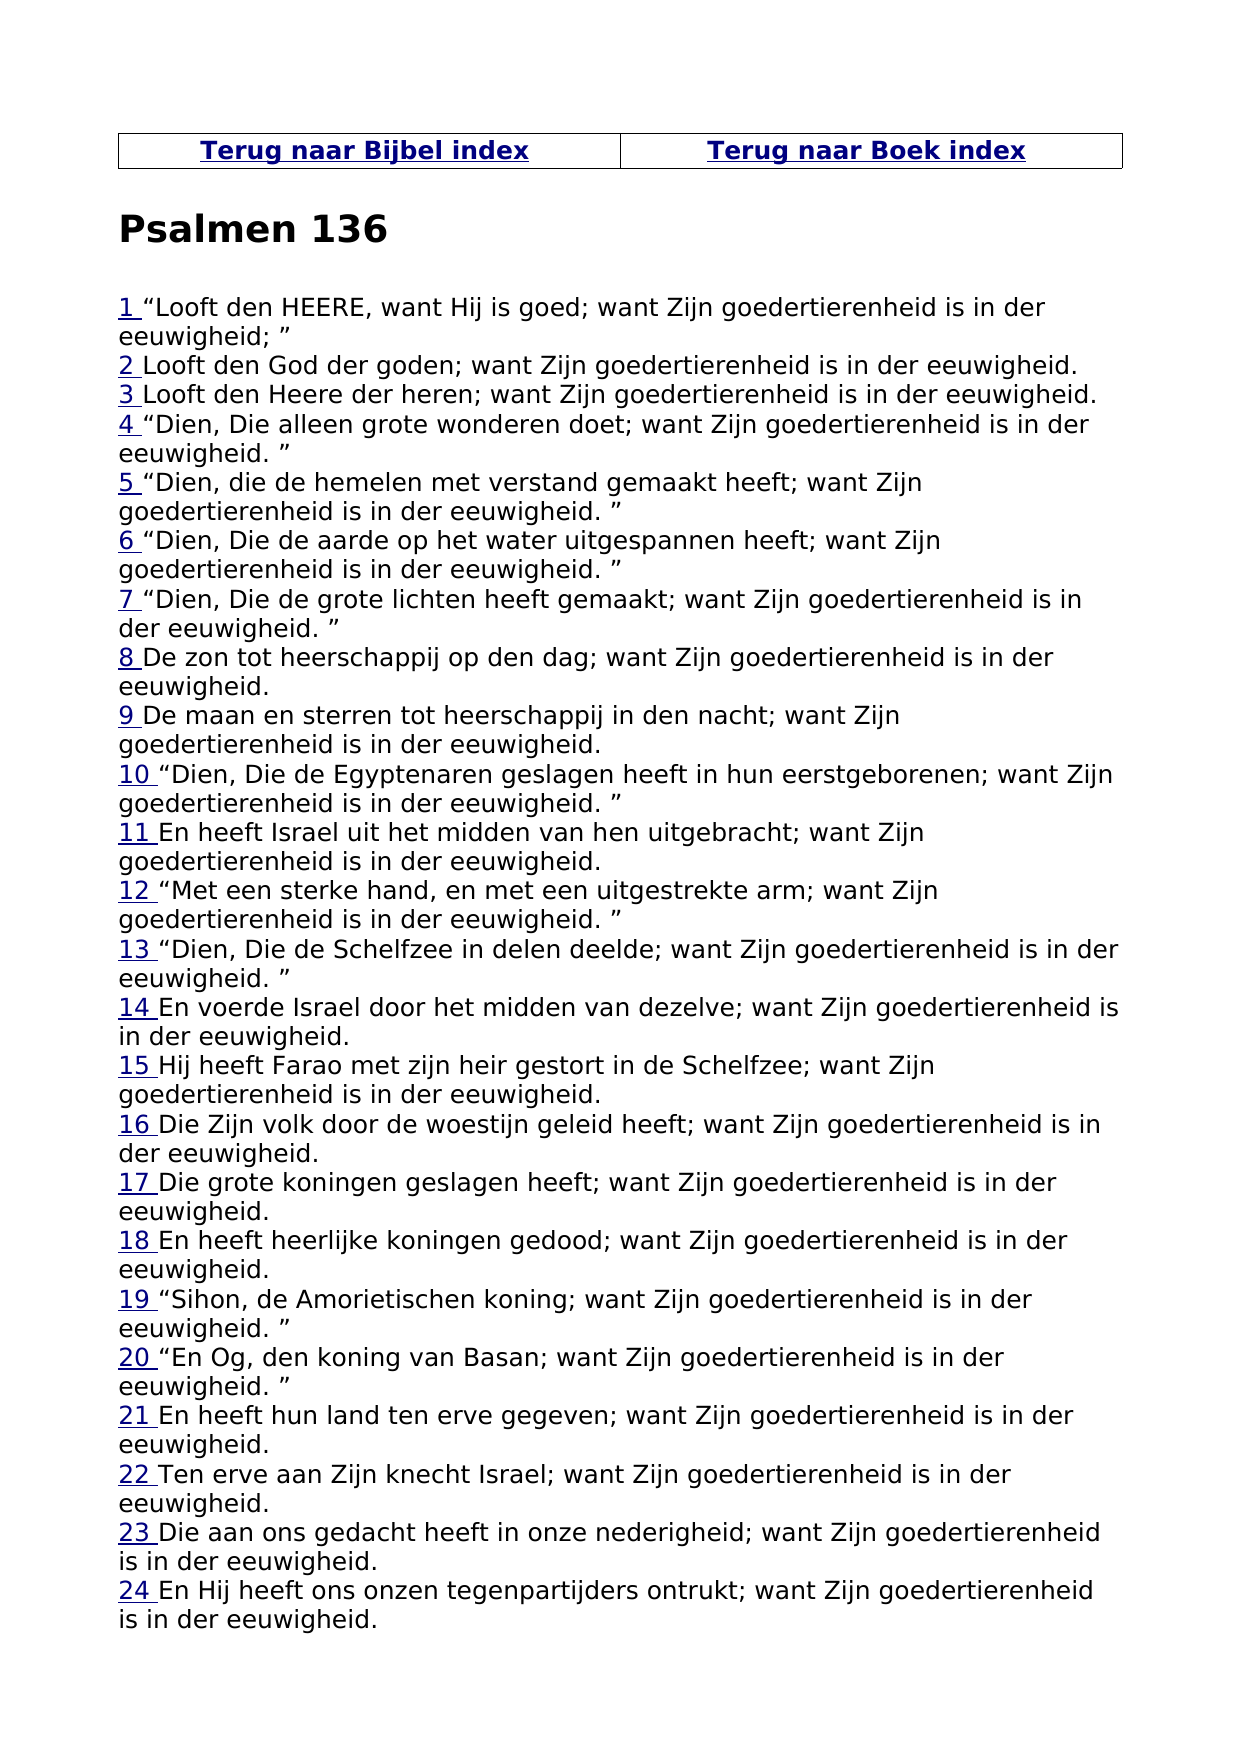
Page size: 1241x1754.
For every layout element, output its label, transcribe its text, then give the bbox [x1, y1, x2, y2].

subtitle Psalmen 136 [118, 208, 1122, 252]
text 1 “Looft den HEERE, want Hij is goed; want Zijn goedertierenheid is in der eeuwigheid; ” 2 Looft den God der goden; want Zijn goedertierenheid is in der eeuwigheid. 3 Looft den Heere der heren; want Zijn goedertierenheid is in der eeuwigheid. 4 “Dien, Die alleen grote wonderen doet; want Zijn goedertierenheid is in der eeuwigheid. ” 5 “Dien, die de hemelen met verstand gemaakt heeft; want Zijn goedertierenheid is in der eeuwigheid. ” 6 “Dien, Die de aarde op het water uitgespannen heeft; want Zijn goedertierenheid is in der eeuwigheid. ” 7 “Dien, Die de grote lichten heeft gemaakt; want Zijn goedertierenheid is in der eeuwigheid. ” 8 De zon tot heerschappij op den dag; want Zijn goedertierenheid is in der eeuwigheid. 9 De maan en sterren tot heerschappij in den nacht; want Zijn goedertierenheid is in der eeuwigheid. 10 “Dien, Die de Egyptenaren geslagen heeft in hun eerstgeborenen; want Zijn goedertierenheid is in der eeuwigheid. ” 11 En heeft Israel uit het midden van hen uitgebracht; want Zijn goedertierenheid is in der eeuwigheid. 12 “Met een sterke hand, en met een uitgestrekte arm; want Zijn goedertierenheid is in der eeuwigheid. ” 13 “Dien, Die de Schelfzee in delen deelde; want Zijn goedertierenheid is in der eeuwigheid. ” 14 En voerde Israel door het midden van dezelve; want Zijn goedertierenheid is in der eeuwigheid. 15 Hij heeft Farao met zijn heir gestort in de Schelfzee; want Zijn goedertierenheid is in der eeuwigheid. 16 Die Zijn volk door de woestijn geleid heeft; want Zijn goedertierenheid is in der eeuwigheid. 17 Die grote koningen geslagen heeft; want Zijn goedertierenheid is in der eeuwigheid. 18 En heeft heerlijke koningen gedood; want Zijn goedertierenheid is in der eeuwigheid. 19 “Sihon, de Amorietischen koning; want Zijn goedertierenheid is in der eeuwigheid. ” 20 “En Og, den koning van Basan; want Zijn goedertierenheid is in der eeuwigheid. ” 21 En heeft hun land ten erve gegeven; want Zijn goedertierenheid is in der eeuwigheid. 22 Ten erve aan Zijn knecht Israel; want Zijn goedertierenheid is in der eeuwigheid. 23 Die aan ons gedacht heeft in onze nederigheid; want Zijn goedertierenheid is in der eeuwigheid. 24 En Hij heeft ons onzen tegenpartijders ontrukt; want Zijn goedertierenheid is in der eeuwigheid. [118, 264, 1122, 1635]
table_header Terug naar Bijbel index [119, 134, 620, 168]
table_header Terug naar Boek index [621, 134, 1122, 168]
